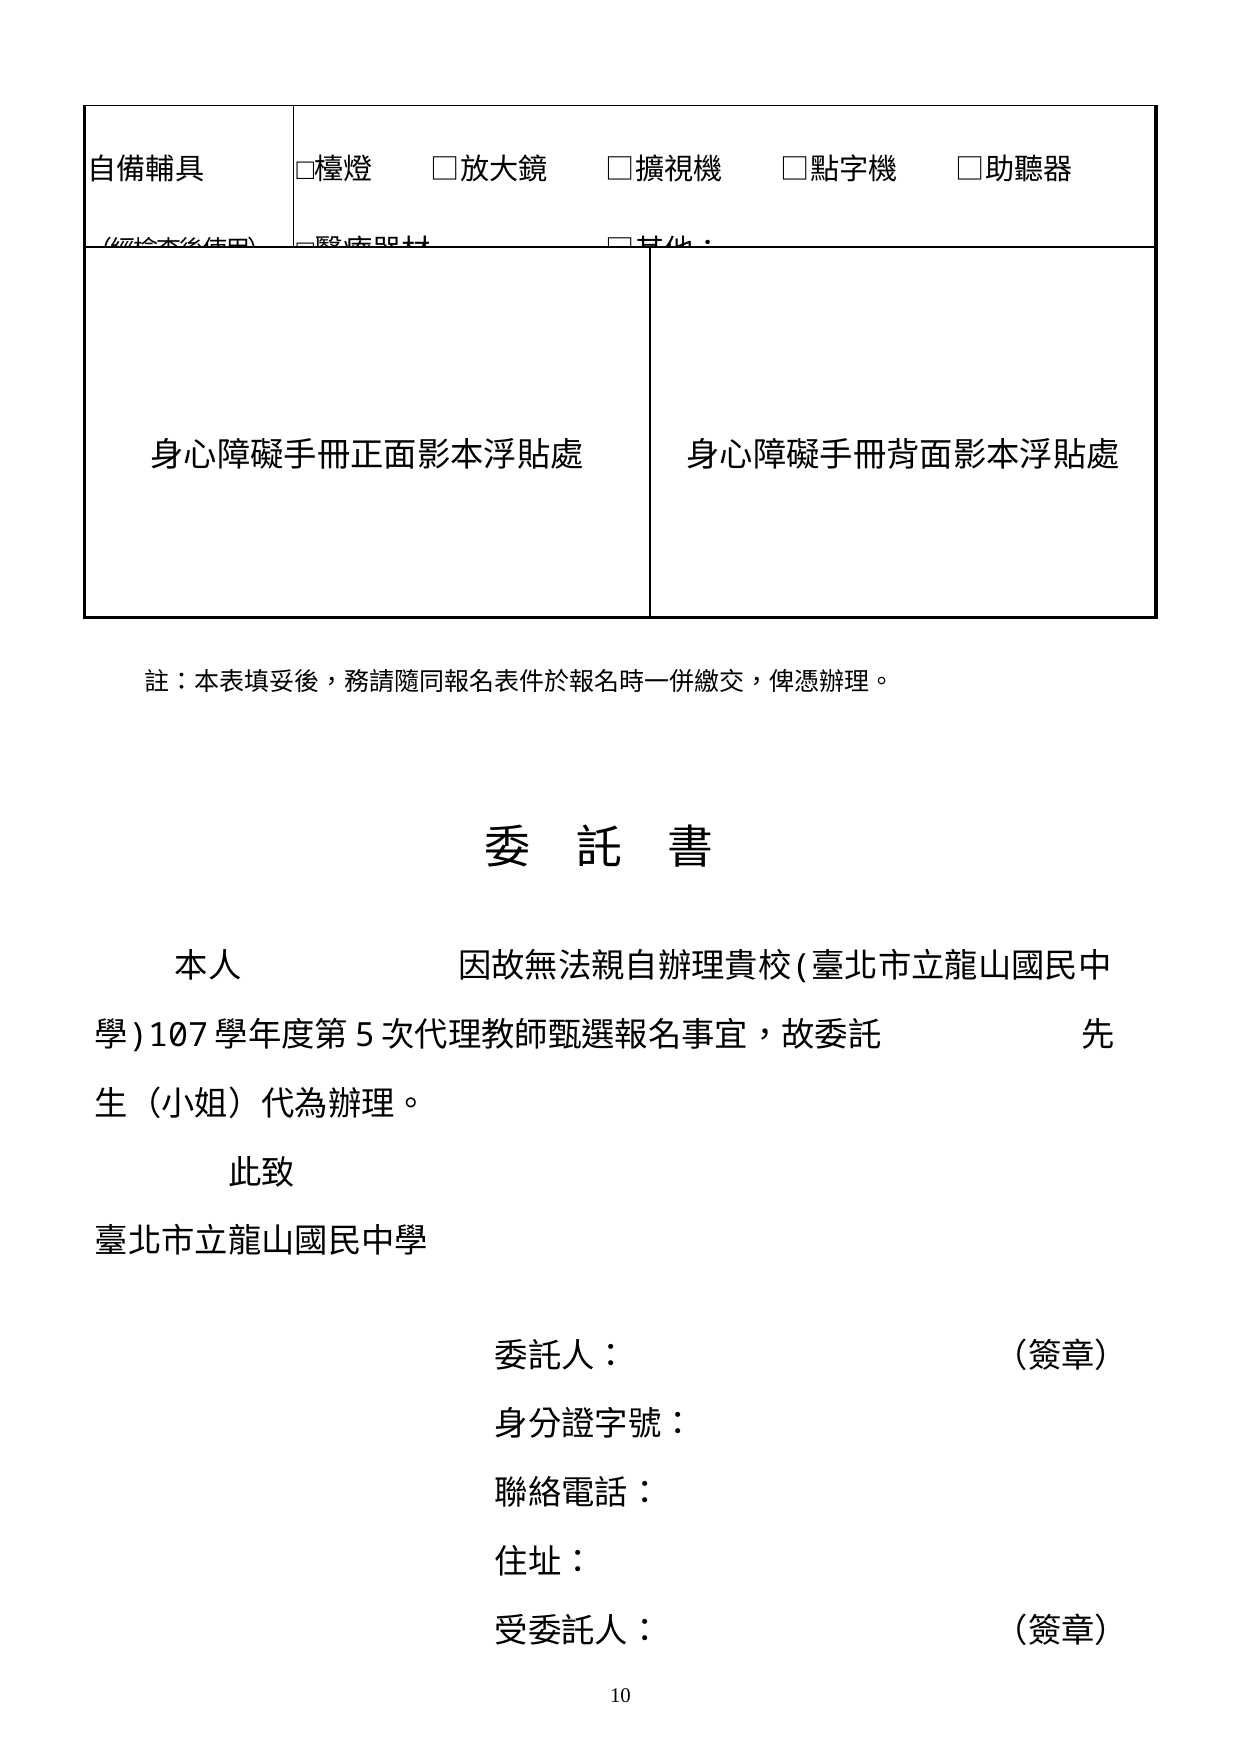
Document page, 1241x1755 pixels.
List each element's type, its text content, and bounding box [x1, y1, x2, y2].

table_cell □檯燈 □放大鏡 □擴視機 □點字機 □助聽器 □醫療器材 □其他： [294, 106, 1154, 246]
text 委 託 書 本人 因故無法親自辦理貴校(臺北市立龍山國民中學)107學年度第5次代理教師甄選報名事宜，故委託 先生（小姐）代為辦理。 [94, 809, 1146, 1129]
table_cell 身心障礙手冊背面影本浮貼處 [651, 248, 1154, 616]
text 註：本表填妥後，務請隨同報名表件於報名時一併繳交，俾憑辦理。 [94, 638, 1146, 700]
text 此致 臺北市立龍山國民中學 委託人： （簽章） 身分證字號： 聯絡電話： 住址： 受委託人： （簽章） [94, 1129, 1146, 1656]
table_cell 自備輔具 （經檢查後使用） [86, 106, 293, 246]
table_cell 身心障礙手冊正面影本浮貼處 [86, 248, 649, 616]
